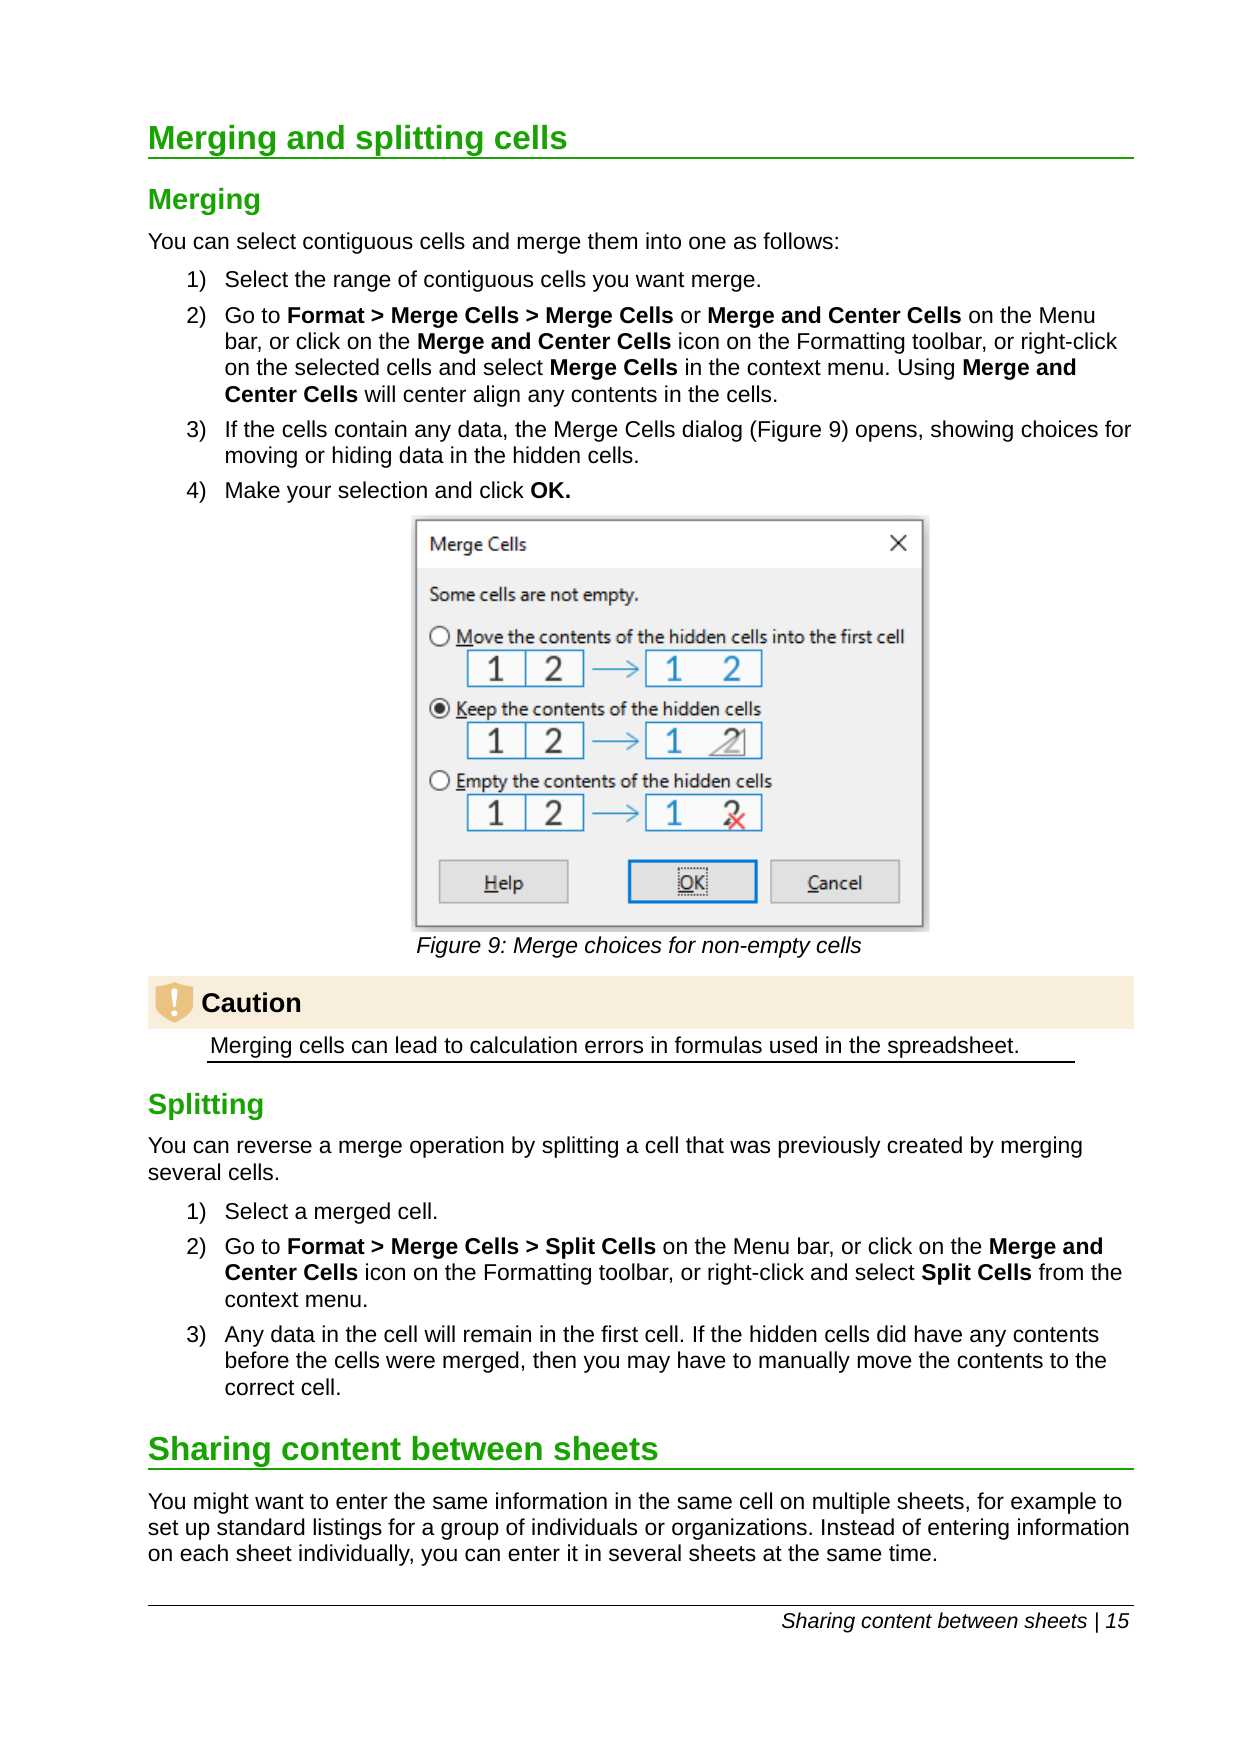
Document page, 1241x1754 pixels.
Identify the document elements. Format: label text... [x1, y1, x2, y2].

subtitle Splitting [148, 1087, 1134, 1121]
list Make your selection and click OK. [207, 477, 1134, 504]
picture [411, 515, 930, 932]
subtitle Merging [148, 182, 1134, 216]
list Any data in the cell will remain in the first cell. If the hidden cells did have any contents before the cells were merged, then you may have to manually move the contents to the correct cell. [207, 1321, 1134, 1400]
list If the cells contain any data, the Merge Cells dialog (Figure 9) opens, showing choices for moving or hiding data in the hidden cells. [207, 416, 1134, 469]
list Figure 9: Merge choices for non-empty cells [416, 932, 924, 958]
list Select a merged cell. [207, 1198, 1134, 1224]
text You can reverse a merge operation by splitting a cell that was previously created by merging several cells. [148, 1132, 1134, 1185]
list Select the range of contiguous cells you want merge. [207, 266, 1134, 293]
text You might want to enter the same information in the same cell on multiple sheets, for example to set up standard listings for a group of individuals or organizations. Instead of entering information on each sheet individually, you can enter it in several sheets at the same time. [148, 1488, 1134, 1567]
text Merging cells can lead to calculation errors in formulas used in the spreadsheet. [207, 1029, 1075, 1061]
list Go to Format > Merge Cells > Merge Cells or Merge and Center Cells on the Menu bar, or click on the Merge and Center Cells icon on the Formatting toolbar, or right-click on the selected cells and select Merge Cells in the context menu. Using Merge and Center Cells will center align any contents in the cells. [207, 302, 1134, 407]
subtitle Merging and splitting cells [148, 118, 1134, 157]
list Go to Format > Merge Cells > Split Cells on the Menu bar, or click on the Merge and Center Cells icon on the Formatting toolbar, or right-click and select Split Cells from the context menu. [207, 1233, 1134, 1312]
subtitle Caution [148, 976, 1134, 1029]
text You can select contiguous cells and merge them into one as follows: [148, 228, 1134, 254]
subtitle Sharing content between sheets [148, 1429, 1134, 1468]
